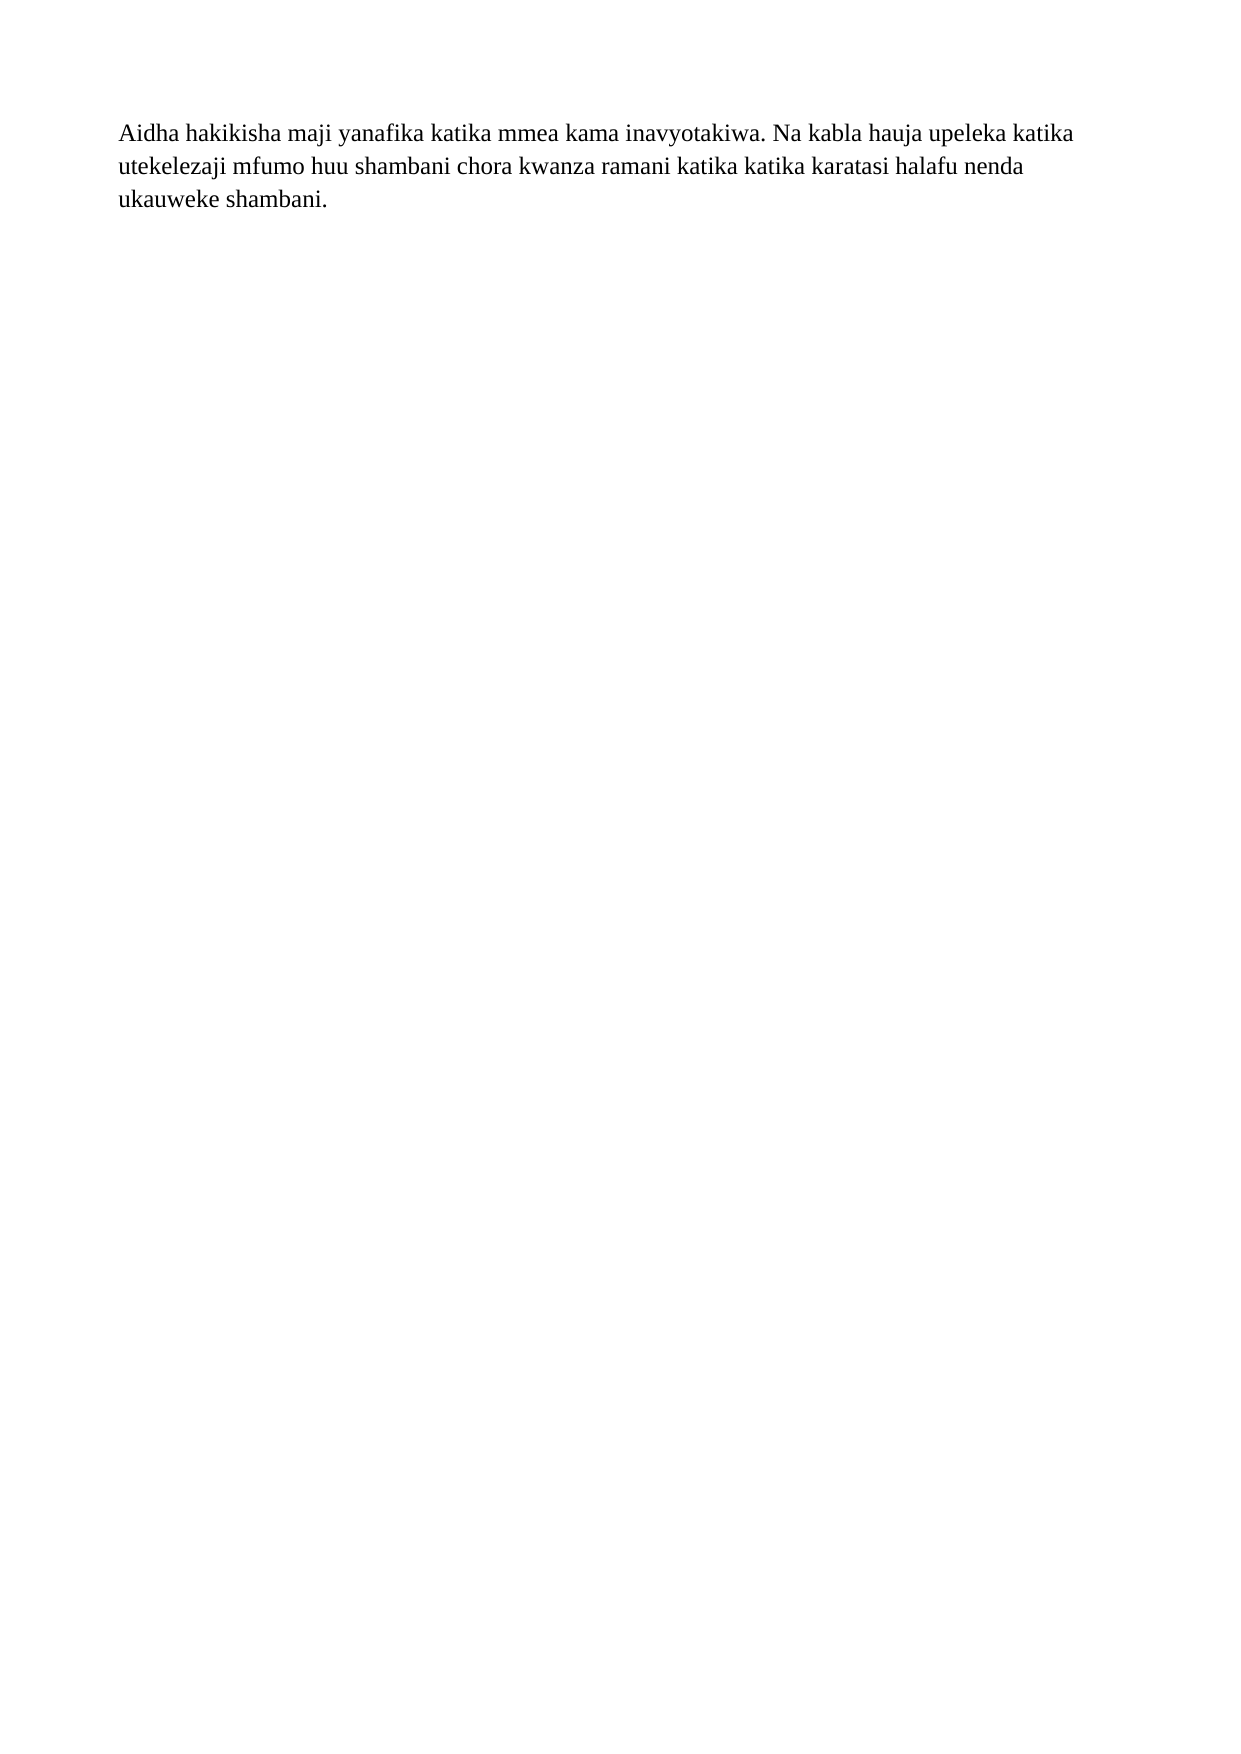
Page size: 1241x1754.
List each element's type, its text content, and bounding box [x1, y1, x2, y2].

text Aidha hakikisha maji yanafika katika mmea kama inavyotakiwa. Na kabla hauja upeleka katika utekelezaji mfumo huu shambani chora kwanza ramani katika katika karatasi halafu nenda ukauweke shambani. [118, 118, 1122, 213]
